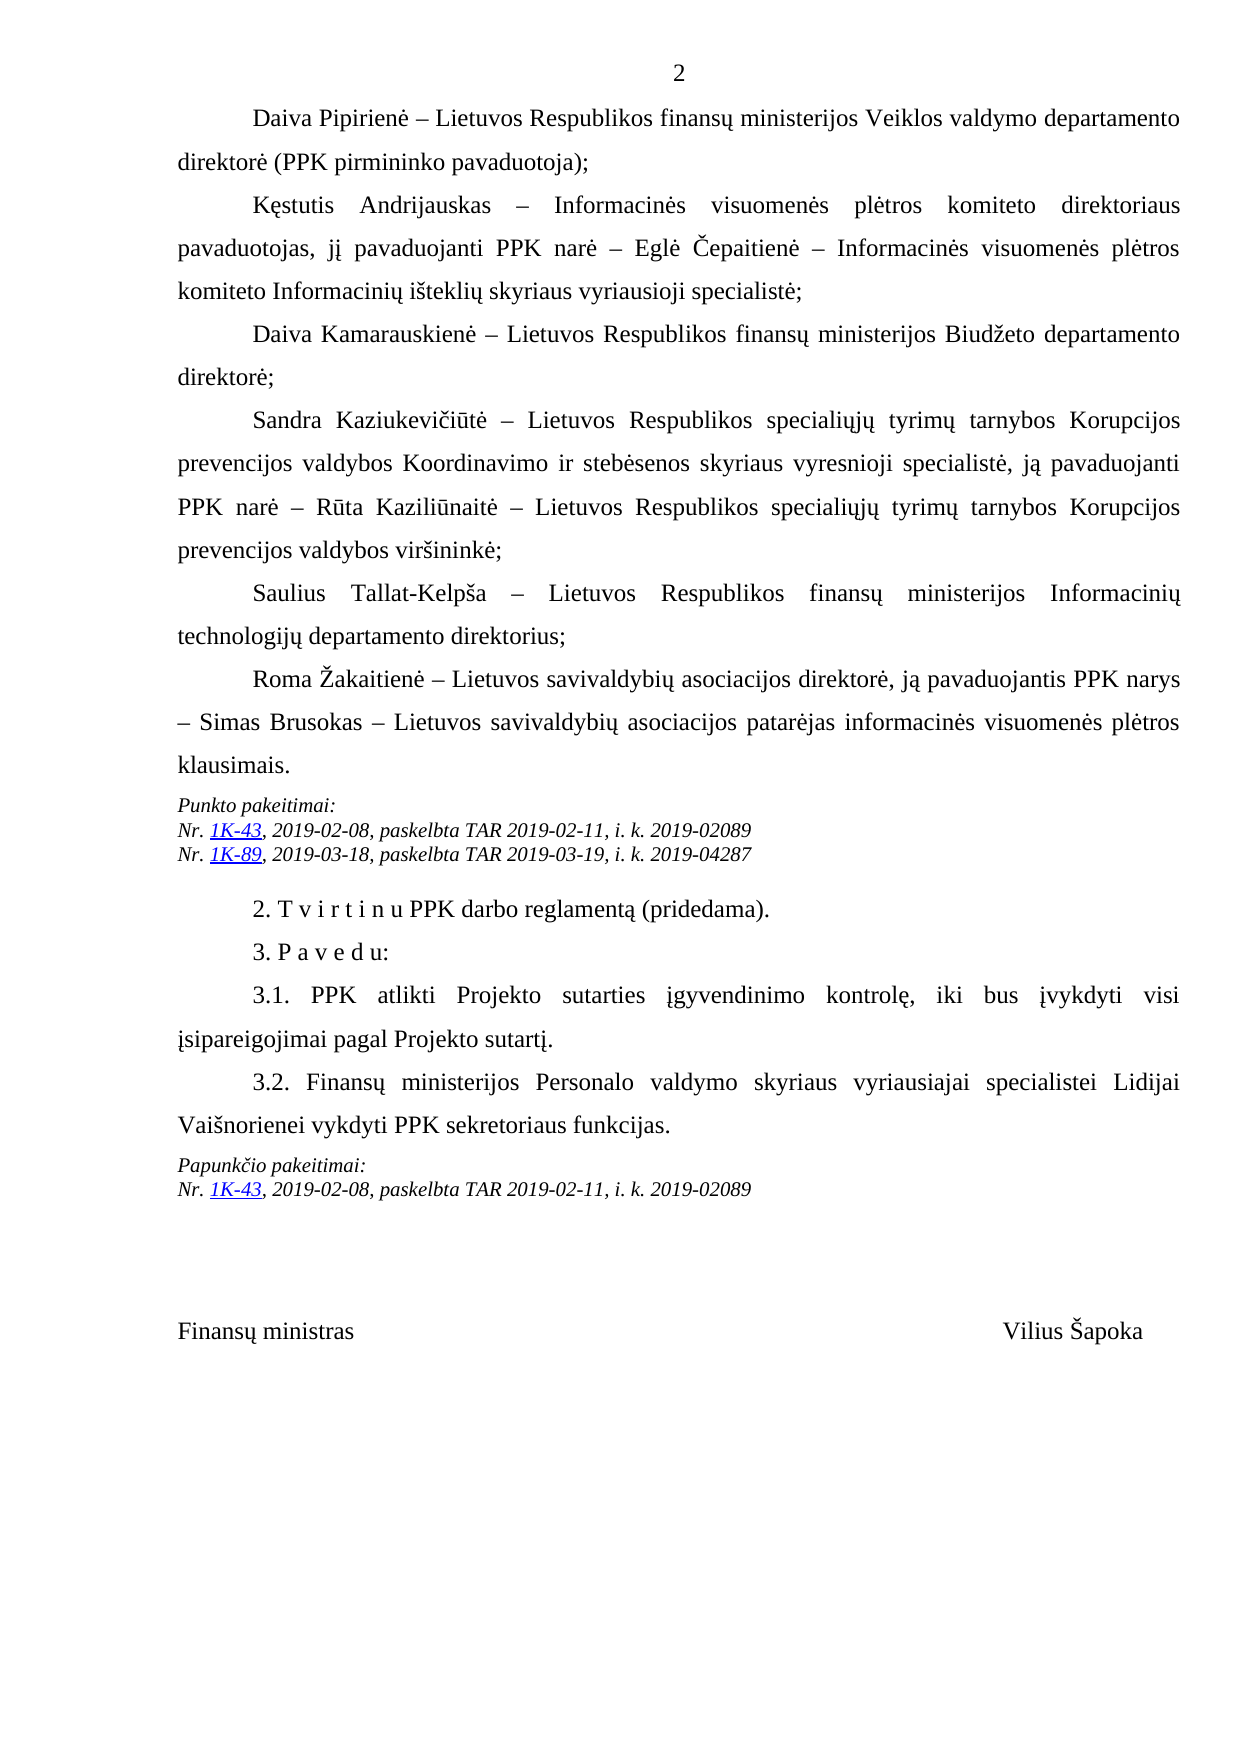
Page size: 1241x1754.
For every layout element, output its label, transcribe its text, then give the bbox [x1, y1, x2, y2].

text 3. P a v e d u: [177, 937, 1181, 966]
text Kęstutis Andrijauskas – Informacinės visuomenės plėtros komiteto direktoriaus pavaduotojas, jį pavaduojanti PPK narė – Eglė Čepaitienė – Informacinės visuomenės plėtros komiteto Informacinių išteklių skyriaus vyriausioji specialistė; [177, 190, 1181, 305]
text Papunkčio pakeitimai: [177, 1153, 1181, 1177]
text Saulius Tallat-Kelpša – Lietuvos Respublikos finansų ministerijos Informacinių technologijų departamento direktorius; [177, 578, 1181, 650]
text Punkto pakeitimai: [177, 793, 1181, 817]
text Daiva Pipirienė – Lietuvos Respublikos finansų ministerijos Veiklos valdymo departamento direktorė (PPK pirmininko pavaduotoja); [177, 103, 1181, 175]
text 3.2. Finansų ministerijos Personalo valdymo skyriaus vyriausiajai specialistei Lidijai Vaišnorienei vykdyti PPK sekretoriaus funkcijas. [177, 1067, 1181, 1139]
text Finansų ministras Vilius Šapoka [177, 1316, 1181, 1345]
text Daiva Kamarauskienė – Lietuvos Respublikos finansų ministerijos Biudžeto departamento direktorė; [177, 319, 1181, 391]
text Nr. 1K-43, 2019-02-08, paskelbta TAR 2019-02-11, i. k. 2019-02089 [177, 817, 1181, 842]
text 3.1. PPK atlikti Projekto sutarties įgyvendinimo kontrolę, iki bus įvykdyti visi įsipareigojimai pagal Projekto sutartį. [177, 981, 1181, 1052]
text Nr. 1K-43, 2019-02-08, paskelbta TAR 2019-02-11, i. k. 2019-02089 [177, 1177, 1181, 1201]
text Roma Žakaitienė – Lietuvos savivaldybių asociacijos direktorė, ją pavaduojantis PPK narys – Simas Brusokas – Lietuvos savivaldybių asociacijos patarėjas informacinės visuomenės plėtros klausimais. [177, 664, 1181, 779]
text Sandra Kaziukevičiūtė – Lietuvos Respublikos specialiųjų tyrimų tarnybos Korupcijos prevencijos valdybos Koordinavimo ir stebėsenos skyriaus vyresnioji specialistė, ją pavaduojanti PPK narė – Rūta Kaziliūnaitė – Lietuvos Respublikos specialiųjų tyrimų tarnybos Korupcijos prevencijos valdybos viršininkė; [177, 405, 1181, 563]
text Nr. 1K-89, 2019-03-18, paskelbta TAR 2019-03-19, i. k. 2019-04287 [177, 842, 1181, 866]
text 2. T v i r t i n u PPK darbo reglamentą (pridedama). [177, 894, 1181, 923]
